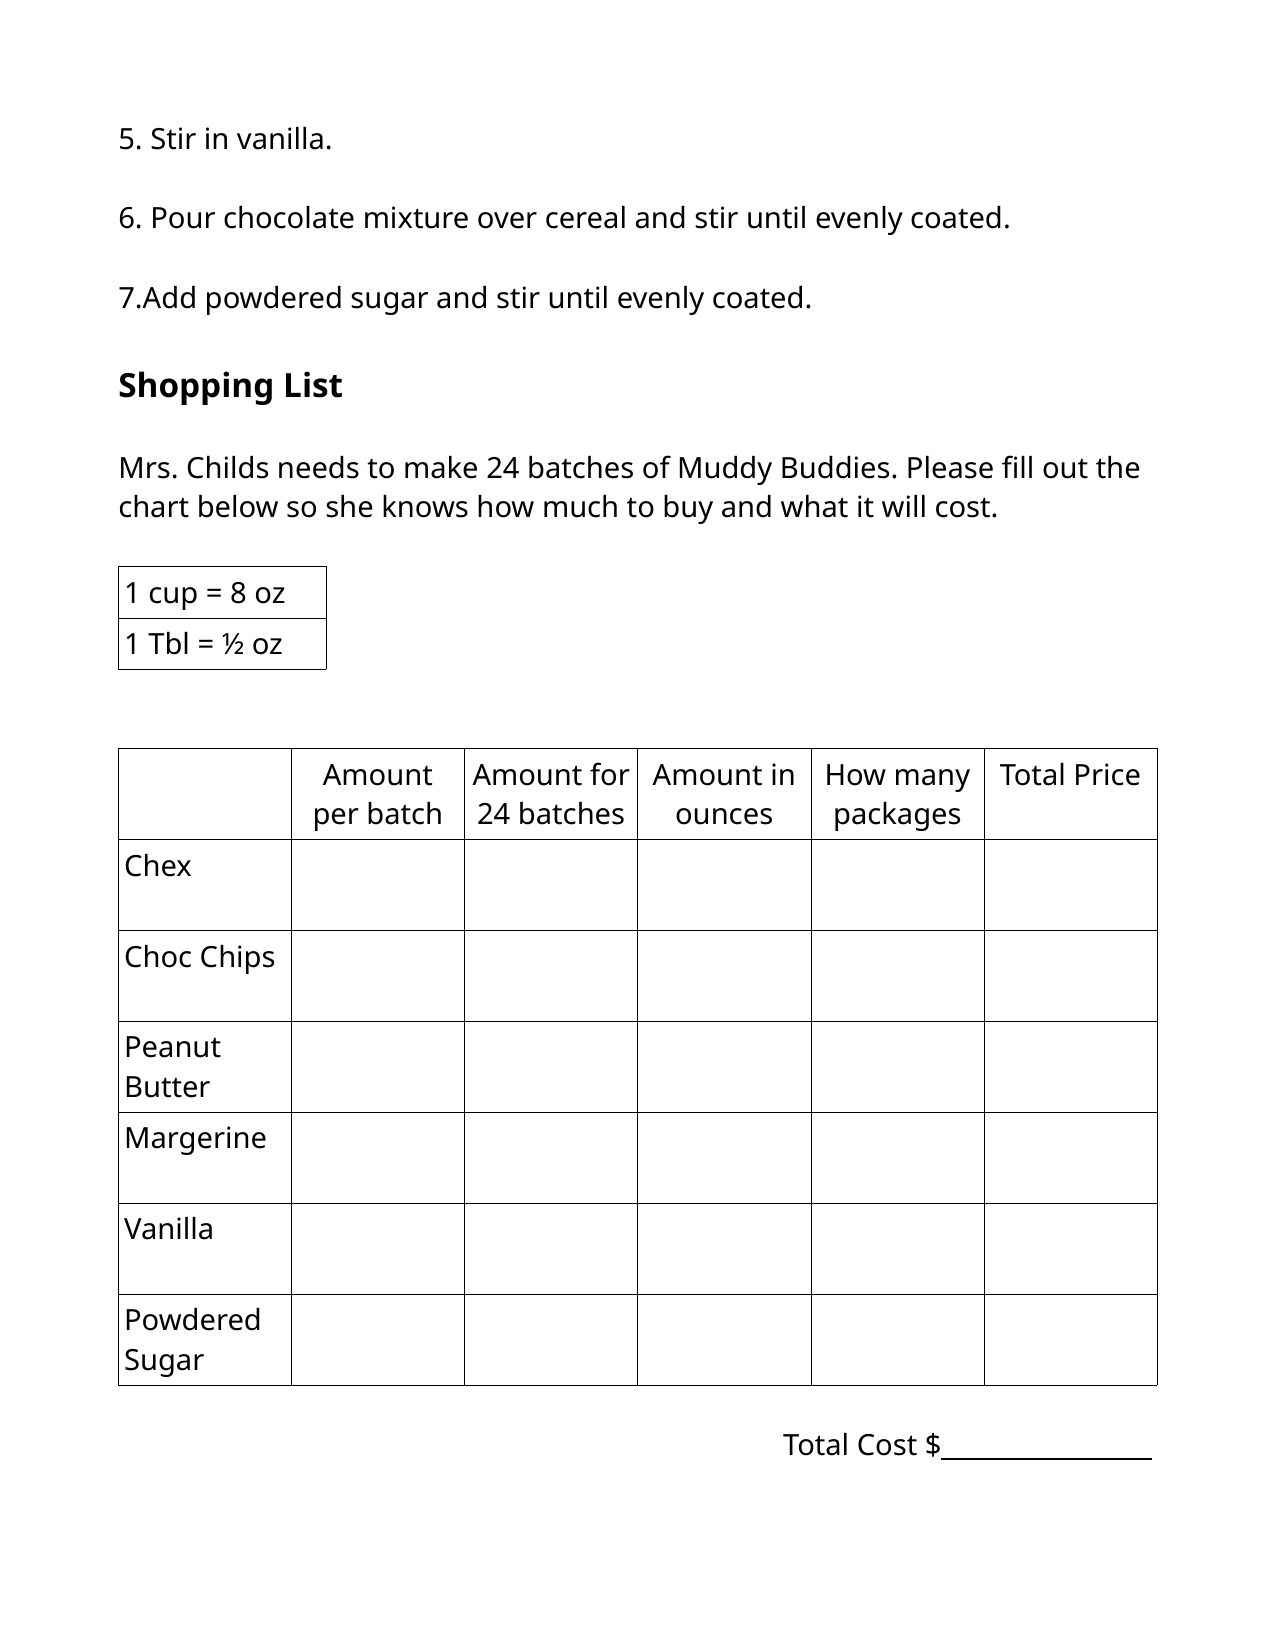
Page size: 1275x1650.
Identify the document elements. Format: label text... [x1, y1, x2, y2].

table_cell [292, 1204, 464, 1294]
table_cell [985, 931, 1157, 1021]
text Mrs. Childs needs to make 24 batches of Muddy Buddies. Please fill out the chart below so she knows how much to buy and what it will cost. [118, 447, 1157, 526]
table_header [119, 749, 291, 839]
table_cell [638, 1113, 811, 1203]
table_cell [638, 931, 811, 1021]
table_cell [812, 840, 984, 930]
text 5. Stir in vanilla. [118, 118, 1157, 158]
table_cell Choc Chips [119, 931, 291, 1021]
text 6. Pour chocolate mixture over cereal and stir until evenly coated. [118, 197, 1157, 237]
table_cell [638, 1295, 811, 1385]
table_header Amount for 24 batches [465, 749, 637, 839]
table_cell [812, 1113, 984, 1203]
table_header How many packages [812, 749, 984, 839]
table_cell [812, 1204, 984, 1294]
table_cell [985, 1204, 1157, 1294]
table_cell Margerine [119, 1113, 291, 1203]
table_cell Peanut Butter [119, 1022, 291, 1112]
table_cell [985, 1295, 1157, 1385]
table_header Amount in ounces [638, 749, 811, 839]
table_cell [292, 1295, 464, 1385]
table_cell [638, 1022, 811, 1112]
table_header Total Price [985, 749, 1157, 839]
table_cell [985, 1113, 1157, 1203]
table_cell [465, 931, 637, 1021]
table_cell [292, 1113, 464, 1203]
table_cell [292, 1022, 464, 1112]
table_cell Vanilla [119, 1204, 291, 1294]
table_cell [465, 1204, 637, 1294]
text Shopping List [118, 362, 1157, 407]
table_header Amount per batch [292, 749, 464, 839]
table_header 1 cup = 8 oz [119, 567, 326, 617]
table_cell [638, 840, 811, 930]
table_cell [465, 840, 637, 930]
table_cell [985, 840, 1157, 930]
text Total Cost $ [118, 1424, 1157, 1464]
table_cell [465, 1295, 637, 1385]
table_cell [985, 1022, 1157, 1112]
table_cell [292, 840, 464, 930]
table_cell [465, 1113, 637, 1203]
text 7.Add powdered sugar and stir until evenly coated. [118, 277, 1157, 317]
table_cell Chex [119, 840, 291, 930]
table_cell [812, 1295, 984, 1385]
table_cell [292, 931, 464, 1021]
table_cell [638, 1204, 811, 1294]
table_cell [465, 1022, 637, 1112]
table_cell 1 Tbl = ½ oz [119, 619, 326, 669]
table_cell [812, 931, 984, 1021]
table_cell [812, 1022, 984, 1112]
table_cell Powdered Sugar [119, 1295, 291, 1385]
